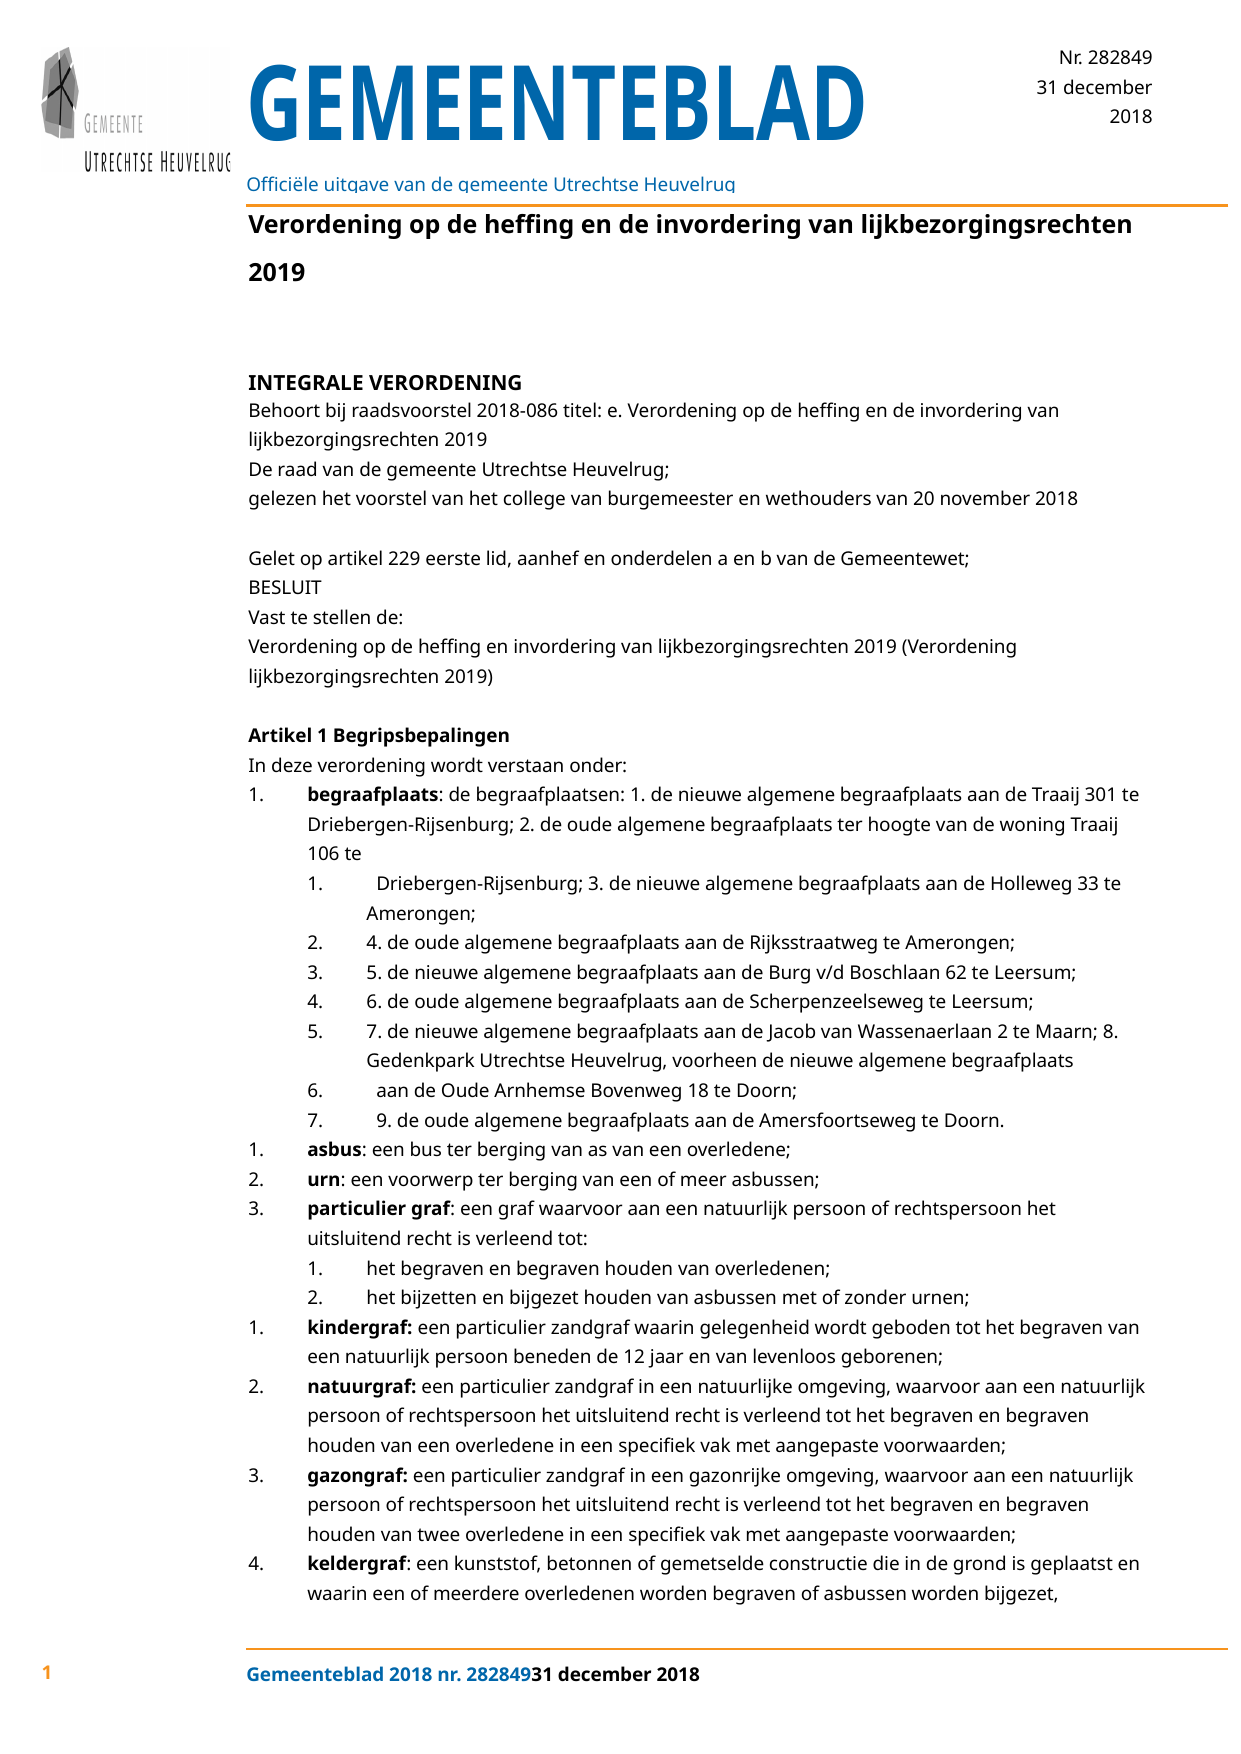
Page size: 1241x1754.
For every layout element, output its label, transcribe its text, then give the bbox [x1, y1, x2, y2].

text BESLUIT [248, 574, 1152, 600]
list urn: een voorwerp ter berging van een of meer asbussen; [248, 1166, 1152, 1192]
list particulier graf: een graf waarvoor aan een natuurlijk persoon of rechtspersoon het uitsluitend recht is verleend tot: [248, 1196, 1152, 1251]
list gazongraf: een particulier zandgraf in een gazonrijke omgeving, waarvoor aan een natuurlijk persoon of rechtspersoon het uitsluitend recht is verleend tot het begraven en begraven houden van twee overledene in een specifiek vak met aangepaste voorwaarden; [248, 1462, 1152, 1547]
text Vast te stellen de: [248, 604, 1152, 629]
text gelezen het voorstel van het college van burgemeester en wethouders van 20 november 2018 [248, 486, 1152, 511]
text INTEGRALE VERORDENING [248, 368, 1152, 397]
list kindergraf: een particulier zandgraf waarin gelegenheid wordt geboden tot het begraven van een natuurlijk persoon beneden de 12 jaar en van levenloos geborenen; [248, 1314, 1152, 1369]
list Driebergen-Rijsenburg; 3. de nieuwe algemene begraafplaats aan de Holleweg 33 te Amerongen; [307, 870, 1152, 925]
picture [41, 47, 231, 172]
list natuurgraf: een particulier zandgraf in een natuurlijke omgeving, waarvoor aan een natuurlijk persoon of rechtspersoon het uitsluitend recht is verleend tot het begraven en begraven houden van een overledene in een specifiek vak met aangepaste voorwaarden; [248, 1373, 1152, 1458]
text De raad van de gemeente Utrechtse Heuvelrug; [248, 456, 1152, 482]
list 4. de oude algemene begraafplaats aan de Rijksstraatweg te Amerongen; [307, 929, 1152, 955]
list asbus: een bus ter berging van as van een overledene; [248, 1136, 1152, 1162]
list 9. de oude algemene begraafplaats aan de Amersfoortseweg te Doorn. [307, 1107, 1152, 1132]
text Verordening op de heffing en de invordering van lijkbezorgingsrechten 2019 [248, 207, 1152, 288]
list het bijzetten en bijgezet houden van asbussen met of zonder urnen; [307, 1284, 1152, 1310]
list 6. de oude algemene begraafplaats aan de Scherpenzeelseweg te Leersum; [307, 988, 1152, 1014]
list aan de Oude Arnhemse Bovenweg 18 te Doorn; [307, 1077, 1152, 1103]
list begraafplaats: de begraafplaatsen: 1. de nieuwe algemene begraafplaats aan de Traaij 301 te Driebergen-Rijsenburg; 2. de oude algemene begraafplaats ter hoogte van de woning Traaij 106 te [248, 781, 1152, 866]
text Artikel 1 Begripsbepalingen [248, 722, 1152, 748]
text Behoort bij raadsvoorstel 2018-086 titel: e. Verordening op de heffing en de invordering van lijkbezorgingsrechten 2019 [248, 397, 1152, 452]
list keldergraf: een kunststof, betonnen of gemetselde constructie die in de grond is geplaatst en waarin een of meerdere overledenen worden begraven of asbussen worden bijgezet, [248, 1551, 1152, 1606]
list het begraven en begraven houden van overledenen; [307, 1255, 1152, 1280]
list 5. de nieuwe algemene begraafplaats aan de Burg v/d Boschlaan 62 te Leersum; [307, 959, 1152, 984]
text Verordening op de heffing en invordering van lijkbezorgingsrechten 2019 (Verordening lijkbezorgingsrechten 2019) [248, 633, 1152, 689]
list 7. de nieuwe algemene begraafplaats aan de Jacob van Wassenaerlaan 2 te Maarn; 8. Gedenkpark Utrechtse Heuvelrug, voorheen de nieuwe algemene begraafplaats [307, 1018, 1152, 1073]
text In deze verordening wordt verstaan onder: [248, 752, 1152, 777]
text Gelet op artikel 229 eerste lid, aanhef en onderdelen a en b van de Gemeentewet; [248, 545, 1152, 570]
